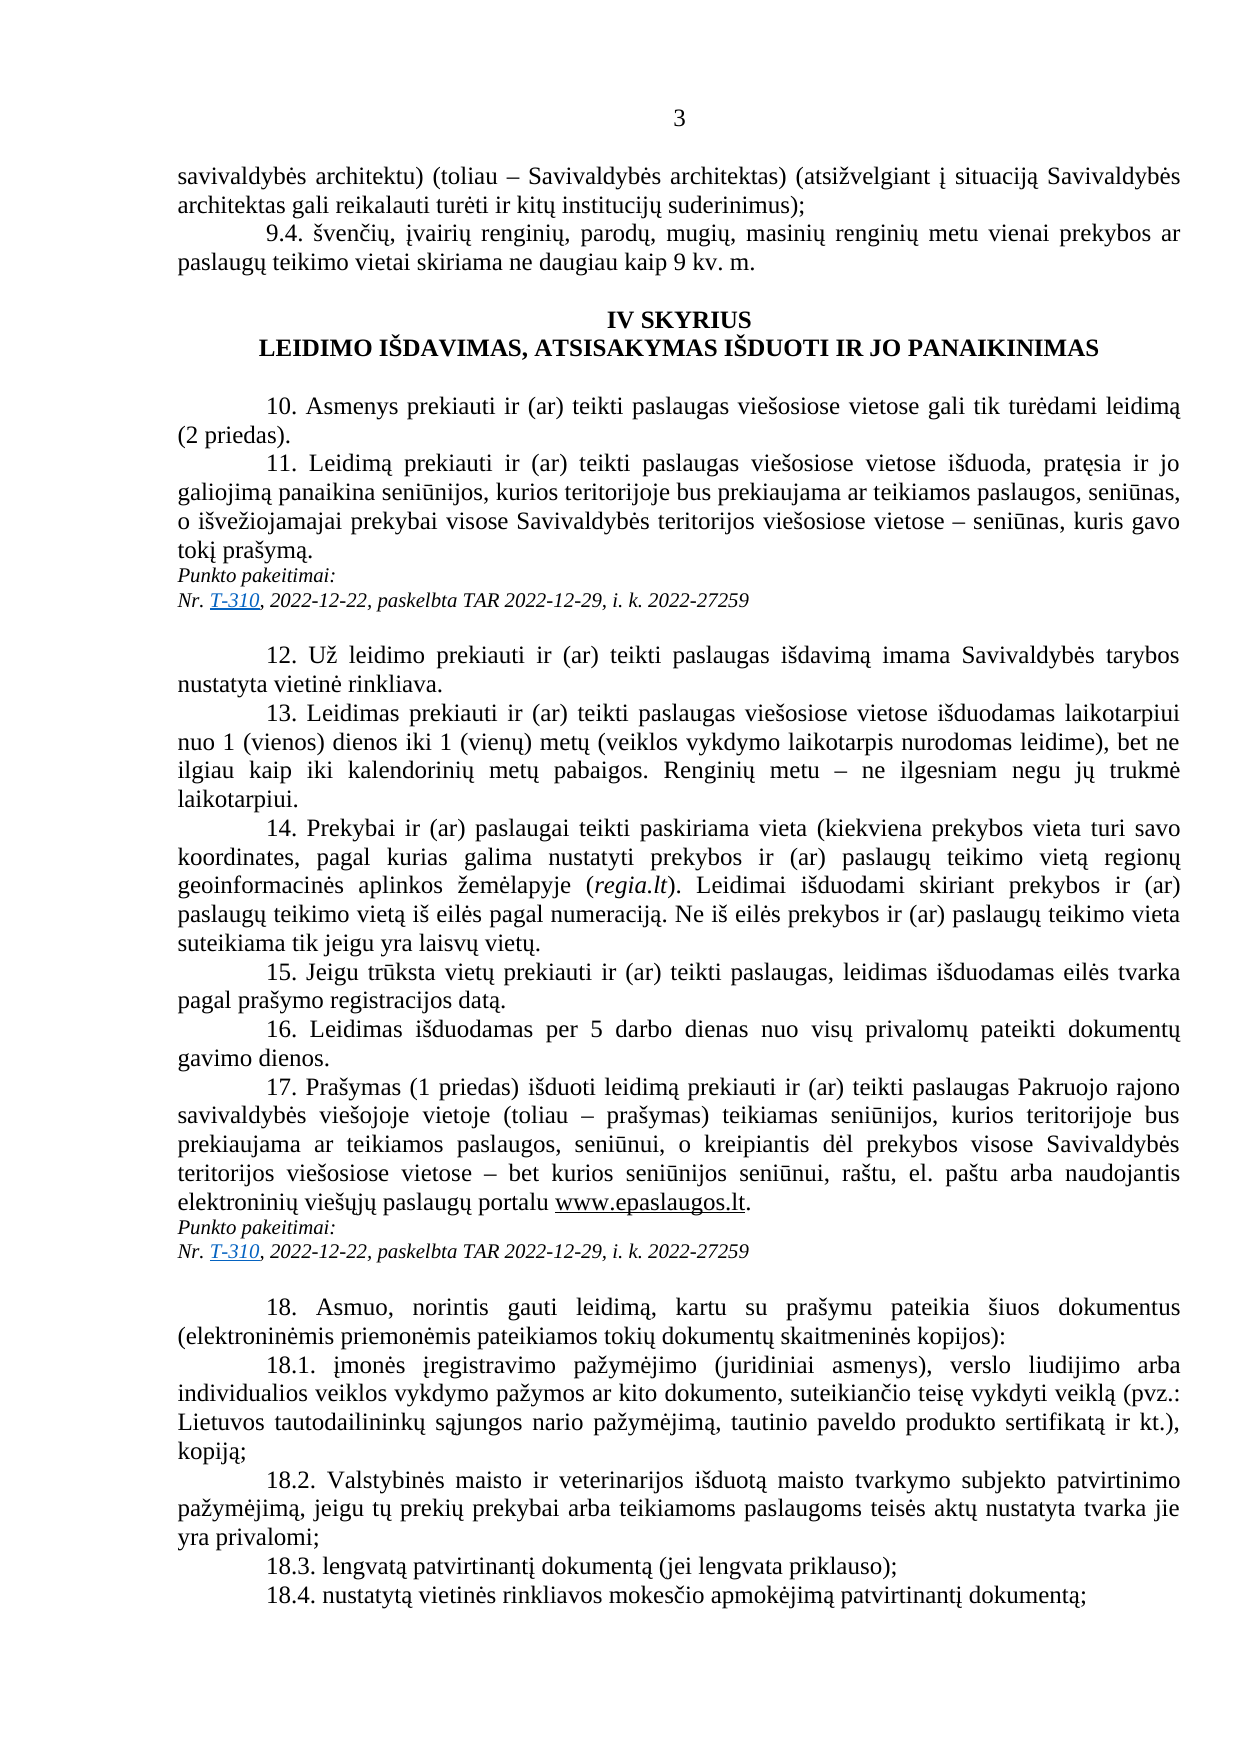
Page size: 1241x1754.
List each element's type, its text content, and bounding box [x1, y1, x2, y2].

text IV SKYRIUS [177, 305, 1181, 333]
text Punkto pakeitimai: [177, 1215, 1181, 1239]
text 9.4. švenčių, įvairių renginių, parodų, mugių, masinių renginių metu vienai prekybos ar paslaugų teikimo vietai skiriama ne daugiau kaip 9 kv. m. [177, 218, 1181, 276]
text 10. Asmenys prekiauti ir (ar) teikti paslaugas viešosiose vietose gali tik turėdami leidimą (2 priedas). [177, 391, 1181, 448]
text 13. Leidimas prekiauti ir (ar) teikti paslaugas viešosiose vietose išduodamas laikotarpiui nuo 1 (vienos) dienos iki 1 (vienų) metų (veiklos vykdymo laikotarpis nurodomas leidime), bet ne ilgiau kaip iki kalendorinių metų pabaigos. Renginių metu – ne ilgesniam negu jų trukmė laikotarpiui. [177, 698, 1181, 813]
text 16. Leidimas išduodamas per 5 darbo dienas nuo visų privalomų pateikti dokumentų gavimo dienos. [177, 1014, 1181, 1072]
text 17. Prašymas (1 priedas) išduoti leidimą prekiauti ir (ar) teikti paslaugas Pakruojo rajono savivaldybės viešojoje vietoje (toliau – prašymas) teikiamas seniūnijos, kurios teritorijoje bus prekiaujama ar teikiamos paslaugos, seniūnui, o kreipiantis dėl prekybos visose Savivaldybės teritorijos viešosiose vietose – bet kurios seniūnijos seniūnui, raštu, el. paštu arba naudojantis elektroninių viešųjų paslaugų portalu www.epaslaugos.lt. [177, 1072, 1181, 1215]
text 18.1. įmonės įregistravimo pažymėjimo (juridiniai asmenys), verslo liudijimo arba individualios veiklos vykdymo pažymos ar kito dokumento, suteikiančio teisę vykdyti veiklą (pvz.: Lietuvos tautodailininkų sąjungos nario pažymėjimą, tautinio paveldo produkto sertifikatą ir kt.), kopiją; [177, 1350, 1181, 1465]
text savivaldybės architektu) (toliau – Savivaldybės architektas) (atsižvelgiant į situaciją Savivaldybės architektas gali reikalauti turėti ir kitų institucijų suderinimus); [177, 161, 1181, 218]
text Nr. T-310, 2022-12-22, paskelbta TAR 2022-12-29, i. k. 2022-27259 [177, 1239, 1181, 1263]
text 12. Už leidimo prekiauti ir (ar) teikti paslaugas išdavimą imama Savivaldybės tarybos nustatyta vietinė rinkliava. [177, 640, 1181, 698]
text 14. Prekybai ir (ar) paslaugai teikti paskiriama vieta (kiekviena prekybos vieta turi savo koordinates, pagal kurias galima nustatyti prekybos ir (ar) paslaugų teikimo vietą regionų geoinformacinės aplinkos žemėlapyje (regia.lt). Leidimai išduodami skiriant prekybos ir (ar) paslaugų teikimo vietą iš eilės pagal numeraciją. Ne iš eilės prekybos ir (ar) paslaugų teikimo vieta suteikiama tik jeigu yra laisvų vietų. [177, 813, 1181, 957]
text Punkto pakeitimai: [177, 563, 1181, 587]
text 18.4. nustatytą vietinės rinkliavos mokesčio apmokėjimą patvirtinantį dokumentą; [177, 1580, 1181, 1608]
text LEIDIMO IŠDAVIMAS, ATSISAKYMAS IŠDUOTI IR JO PANAIKINIMAS [177, 333, 1181, 362]
text Nr. T-310, 2022-12-22, paskelbta TAR 2022-12-29, i. k. 2022-27259 [177, 587, 1181, 612]
text 18.3. lengvatą patvirtinantį dokumentą (jei lengvata priklauso); [177, 1551, 1181, 1580]
text 18. Asmuo, norintis gauti leidimą, kartu su prašymu pateikia šiuos dokumentus (elektroninėmis priemonėmis pateikiamos tokių dokumentų skaitmeninės kopijos): [177, 1292, 1181, 1350]
text 18.2. Valstybinės maisto ir veterinarijos išduotą maisto tvarkymo subjekto patvirtinimo pažymėjimą, jeigu tų prekių prekybai arba teikiamoms paslaugoms teisės aktų nustatyta tvarka jie yra privalomi; [177, 1465, 1181, 1551]
text 11. Leidimą prekiauti ir (ar) teikti paslaugas viešosiose vietose išduoda, pratęsia ir jo galiojimą panaikina seniūnijos, kurios teritorijoje bus prekiaujama ar teikiamos paslaugos, seniūnas, o išvežiojamajai prekybai visose Savivaldybės teritorijos viešosiose vietose – seniūnas, kuris gavo tokį prašymą. [177, 448, 1181, 563]
text 15. Jeigu trūksta vietų prekiauti ir (ar) teikti paslaugas, leidimas išduodamas eilės tvarka pagal prašymo registracijos datą. [177, 957, 1181, 1014]
